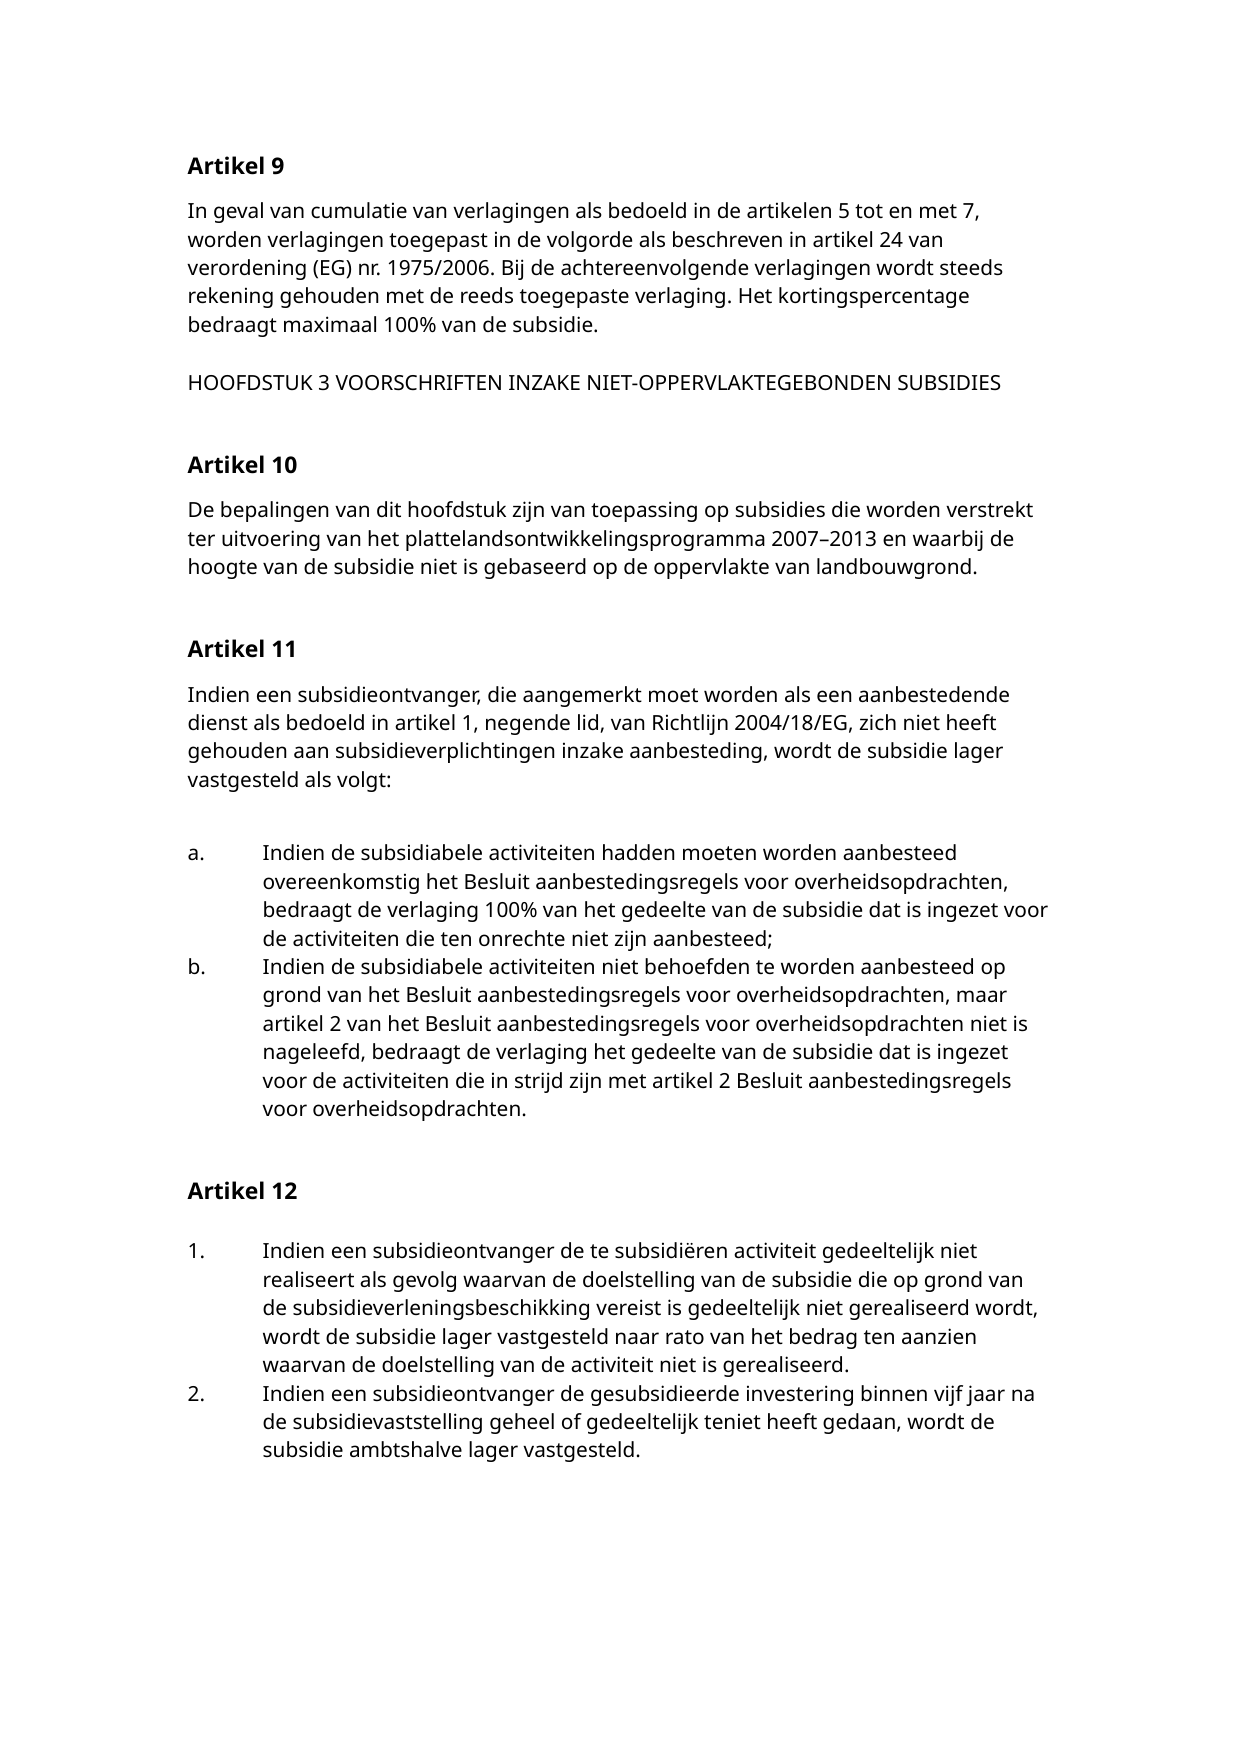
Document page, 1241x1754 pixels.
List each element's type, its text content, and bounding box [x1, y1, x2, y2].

list Indien een subsidieontvanger de te subsidiëren activiteit gedeeltelijk niet realiseert als gevolg waarvan de doelstelling van de subsidie die op grond van de subsidieverleningsbeschikking vereist is gedeeltelijk niet gerealiseerd wordt, wordt de subsidie lager vastgesteld naar rato van het bedrag ten aanzien waarvan de doelstelling van de activiteit niet is gerealiseerd. [187, 1237, 1053, 1379]
subtitle Artikel 11 [187, 633, 1053, 665]
subtitle Artikel 9 [187, 150, 1053, 181]
list Indien een subsidieontvanger de gesubsidieerde investering binnen vijf jaar na de subsidievaststelling geheel of gedeeltelijk teniet heeft gedaan, wordt de subsidie ambtshalve lager vastgesteld. [187, 1379, 1053, 1464]
text In geval van cumulatie van verlagingen als bedoeld in de artikelen 5 tot en met 7, worden verlagingen toegepast in de volgorde als beschreven in artikel 24 van verordening (EG) nr. 1975/2006. Bij de achtereenvolgende verlagingen wordt steeds rekening gehouden met de reeds toegepaste verlaging. Het kortingspercentage bedraagt maximaal 100% van de subsidie. [187, 196, 1053, 338]
text Indien een subsidieontvanger, die aangemerkt moet worden als een aanbestedende dienst als bedoeld in artikel 1, negende lid, van Richtlijn 2004/18/EG, zich niet heeft gehouden aan subsidieverplichtingen inzake aanbesteding, wordt de subsidie lager vastgesteld als volgt: [187, 680, 1053, 793]
subtitle HOOFDSTUK 3 VOORSCHRIFTEN INZAKE NIET-OPPERVLAKTEGEBONDEN SUBSIDIES [187, 368, 1053, 397]
subtitle Artikel 12 [187, 1175, 1053, 1207]
list Indien de subsidiabele activiteiten niet behoefden te worden aanbesteed op grond van het Besluit aanbestedingsregels voor overheidsopdrachten, maar artikel 2 van het Besluit aanbestedingsregels voor overheidsopdrachten niet is nageleefd, bedraagt de verlaging het gedeelte van de subsidie dat is ingezet voor de activiteiten die in strijd zijn met artikel 2 Besluit aanbestedingsregels voor overheidsopdrachten. [187, 952, 1053, 1123]
list Indien de subsidiabele activiteiten hadden moeten worden aanbesteed overeenkomstig het Besluit aanbestedingsregels voor overheidsopdrachten, bedraagt de verlaging 100% van het gedeelte van de subsidie dat is ingezet voor de activiteiten die ten onrechte niet zijn aanbesteed; [187, 838, 1053, 952]
text De bepalingen van dit hoofdstuk zijn van toepassing op subsidies die worden verstrekt ter uitvoering van het plattelandsontwikkelingsprogramma 2007–2013 en waarbij de hoogte van de subsidie niet is gebaseerd op de oppervlakte van landbouwgrond. [187, 496, 1053, 581]
subtitle Artikel 10 [187, 449, 1053, 481]
